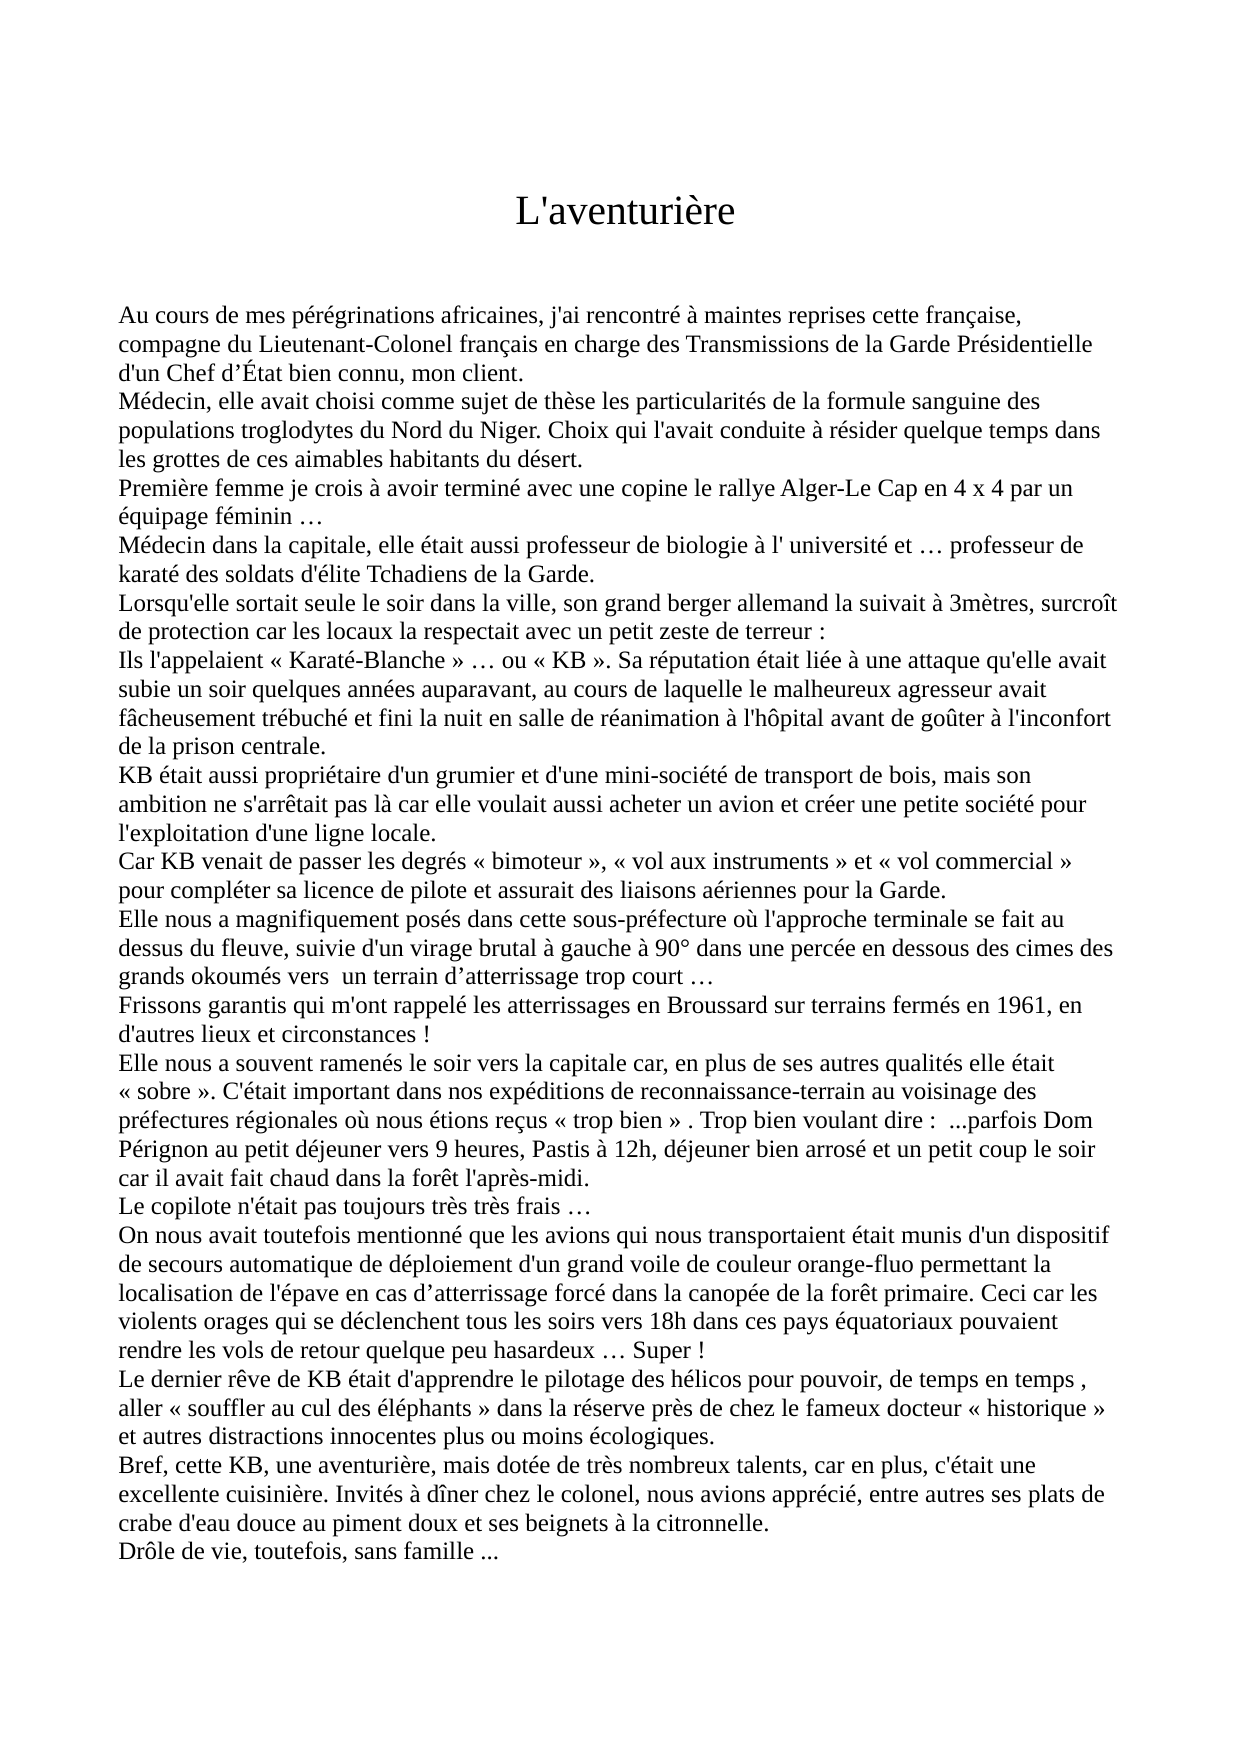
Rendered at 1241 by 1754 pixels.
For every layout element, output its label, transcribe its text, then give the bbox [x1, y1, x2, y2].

text Elle nous a souvent ramenés le soir vers la capitale car, en plus de ses autres qualités elle était « sobre ». C'était important dans nos expéditions de reconnaissance-terrain au voisinage des préfectures régionales où nous étions reçus « trop bien » . Trop bien voulant dire : ...parfois Dom Pérignon au petit déjeuner vers 9 heures, Pastis à 12h, déjeuner bien arrosé et un petit coup le soir car il avait fait chaud dans la forêt l'après-midi. [118, 1048, 1122, 1191]
text On nous avait toutefois mentionné que les avions qui nous transportaient était munis d'un dispositif de secours automatique de déploiement d'un grand voile de couleur orange-fluo permettant la localisation de l'épave en cas d’atterrissage forcé dans la canopée de la forêt primaire. Ceci car les violents orages qui se déclenchent tous les soirs vers 18h dans ces pays équatoriaux pouvaient rendre les vols de retour quelque peu hasardeux … Super ! [118, 1220, 1122, 1364]
text Au cours de mes pérégrinations africaines, j'ai rencontré à maintes reprises cette française, compagne du Lieutenant-Colonel français en charge des Transmissions de la Garde Présidentielle d'un Chef d’État bien connu, mon client. [118, 300, 1122, 386]
text Frissons garantis qui m'ont rappelé les atterrissages en Broussard sur terrains fermés en 1961, en d'autres lieux et circonstances ! [118, 990, 1122, 1048]
text Médecin dans la capitale, elle était aussi professeur de biologie à l' université et … professeur de karaté des soldats d'élite Tchadiens de la Garde. [118, 530, 1122, 588]
text Bref, cette KB, une aventurière, mais dotée de très nombreux talents, car en plus, c'était une excellente cuisinière. Invités à dîner chez le colonel, nous avions apprécié, entre autres ses plats de crabe d'eau douce au piment doux et ses beignets à la citronnelle. [118, 1450, 1122, 1536]
text Lorsqu'elle sortait seule le soir dans la ville, son grand berger allemand la suivait à 3mètres, surcroît de protection car les locaux la respectait avec un petit zeste de terreur : [118, 588, 1122, 645]
text Médecin, elle avait choisi comme sujet de thèse les particularités de la formule sanguine des populations troglodytes du Nord du Niger. Choix qui l'avait conduite à résider quelque temps dans les grottes de ces aimables habitants du désert. [118, 386, 1122, 473]
text KB était aussi propriétaire d'un grumier et d'une mini-société de transport de bois, mais son ambition ne s'arrêtait pas là car elle voulait aussi acheter un avion et créer une petite société pour l'exploitation d'une ligne locale. [118, 760, 1122, 846]
text Drôle de vie, toutefois, sans famille ... [118, 1536, 1122, 1565]
text Le dernier rêve de KB était d'apprendre le pilotage des hélicos pour pouvoir, de temps en temps , aller « souffler au cul des éléphants » dans la réserve près de chez le fameux docteur « historique » et autres distractions innocentes plus ou moins écologiques. [118, 1364, 1122, 1450]
text Première femme je crois à avoir terminé avec une copine le rallye Alger-Le Cap en 4 x 4 par un équipage féminin … [118, 473, 1122, 530]
text Le copilote n'était pas toujours très très frais … [118, 1191, 1122, 1220]
text Car KB venait de passer les degrés « bimoteur », « vol aux instruments » et « vol commercial » pour compléter sa licence de pilote et assurait des liaisons aériennes pour la Garde. [118, 846, 1122, 904]
text Elle nous a magnifiquement posés dans cette sous-préfecture où l'approche terminale se fait au dessus du fleuve, suivie d'un virage brutal à gauche à 90° dans une percée en dessous des cimes des grands okoumés vers un terrain d’atterrissage trop court … [118, 904, 1122, 990]
text Ils l'appelaient « Karaté-Blanche » … ou « KB ». Sa réputation était liée à une attaque qu'elle avait subie un soir quelques années auparavant, au cours de laquelle le malheureux agresseur avait fâcheusement trébuché et fini la nuit en salle de réanimation à l'hôpital avant de goûter à l'inconfort de la prison centrale. [118, 645, 1122, 760]
text L'aventurière [118, 185, 1122, 233]
